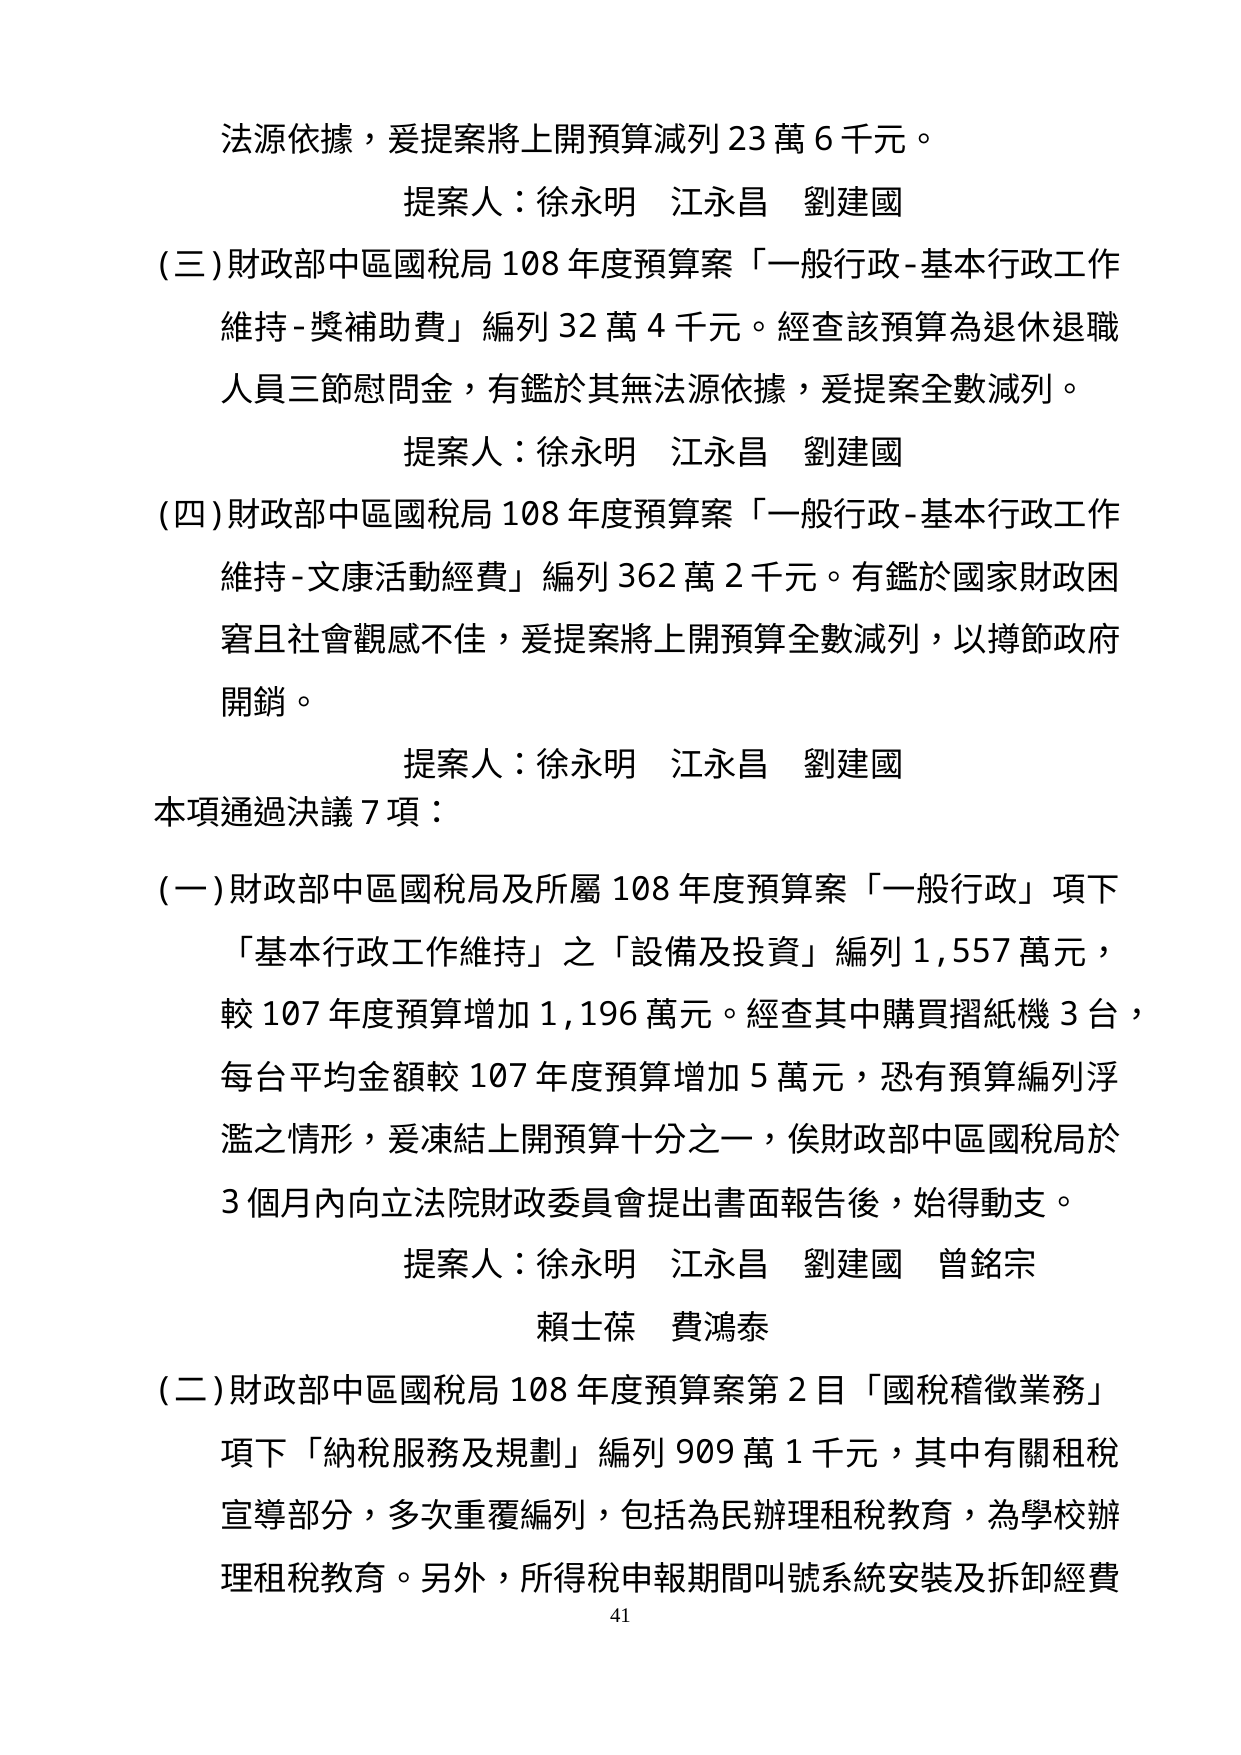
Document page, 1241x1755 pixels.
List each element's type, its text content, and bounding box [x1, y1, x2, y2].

text (四)財政部中區國稅局108年度預算案「一般行政-基本行政工作維持-文康活動經費」編列362萬2千元。有鑑於國家財政困窘且社會觀感不佳，爰提案將上開預算全數減列，以撙節政府開銷。 [153, 471, 1120, 721]
text 賴士葆 費鴻泰 [120, 1283, 1120, 1346]
text 提案人：徐永明 江永昌 劉建國 [120, 721, 1120, 783]
text (一)財政部中區國稅局及所屬108年度預算案「一般行政」項下「基本行政工作維持」之「設備及投資」編列1,557萬元，較107年度預算增加1,196萬元。經查其中購買摺紙機3台，每台平均金額較107年度預算增加5萬元，恐有預算編列浮濫之情形，爰凍結上開預算十分之一，俟財政部中區國稅局於3個月內向立法院財政委員會提出書面報告後，始得動支。 [153, 846, 1120, 1221]
text 提案人：徐永明 江永昌 劉建國 [120, 158, 1120, 221]
text 法源依據，爰提案將上開預算減列23萬6千元。 [153, 96, 1120, 158]
text 本項通過決議7項： [120, 783, 1120, 835]
text (三)財政部中區國稅局108年度預算案「一般行政-基本行政工作維持-獎補助費」編列32萬4千元。經查該預算為退休退職人員三節慰問金，有鑑於其無法源依據，爰提案全數減列。 [153, 221, 1120, 408]
text (二)財政部中區國稅局108年度預算案第2目「國稅稽徵業務」項下「納稅服務及規劃」編列909萬1千元，其中有關租稅宣導部分，多次重覆編列，包括為民辦理租稅教育，為學校辦理租稅教育。另外，所得稅申報期間叫號系統安裝及拆卸經費編列63萬元。為考量政府財政困難，公部門經費應撙節使用，以減緩政府財政收支惡化危機。爰凍結該項預算十分之一，俟財政部中區國稅局於3個月內向立法院財政委員會提出書面報告後，始得動支。 [153, 1346, 1120, 1596]
text 提案人：徐永明 江永昌 劉建國 曾銘宗 [120, 1221, 1120, 1283]
text 提案人：徐永明 江永昌 劉建國 [120, 408, 1120, 471]
